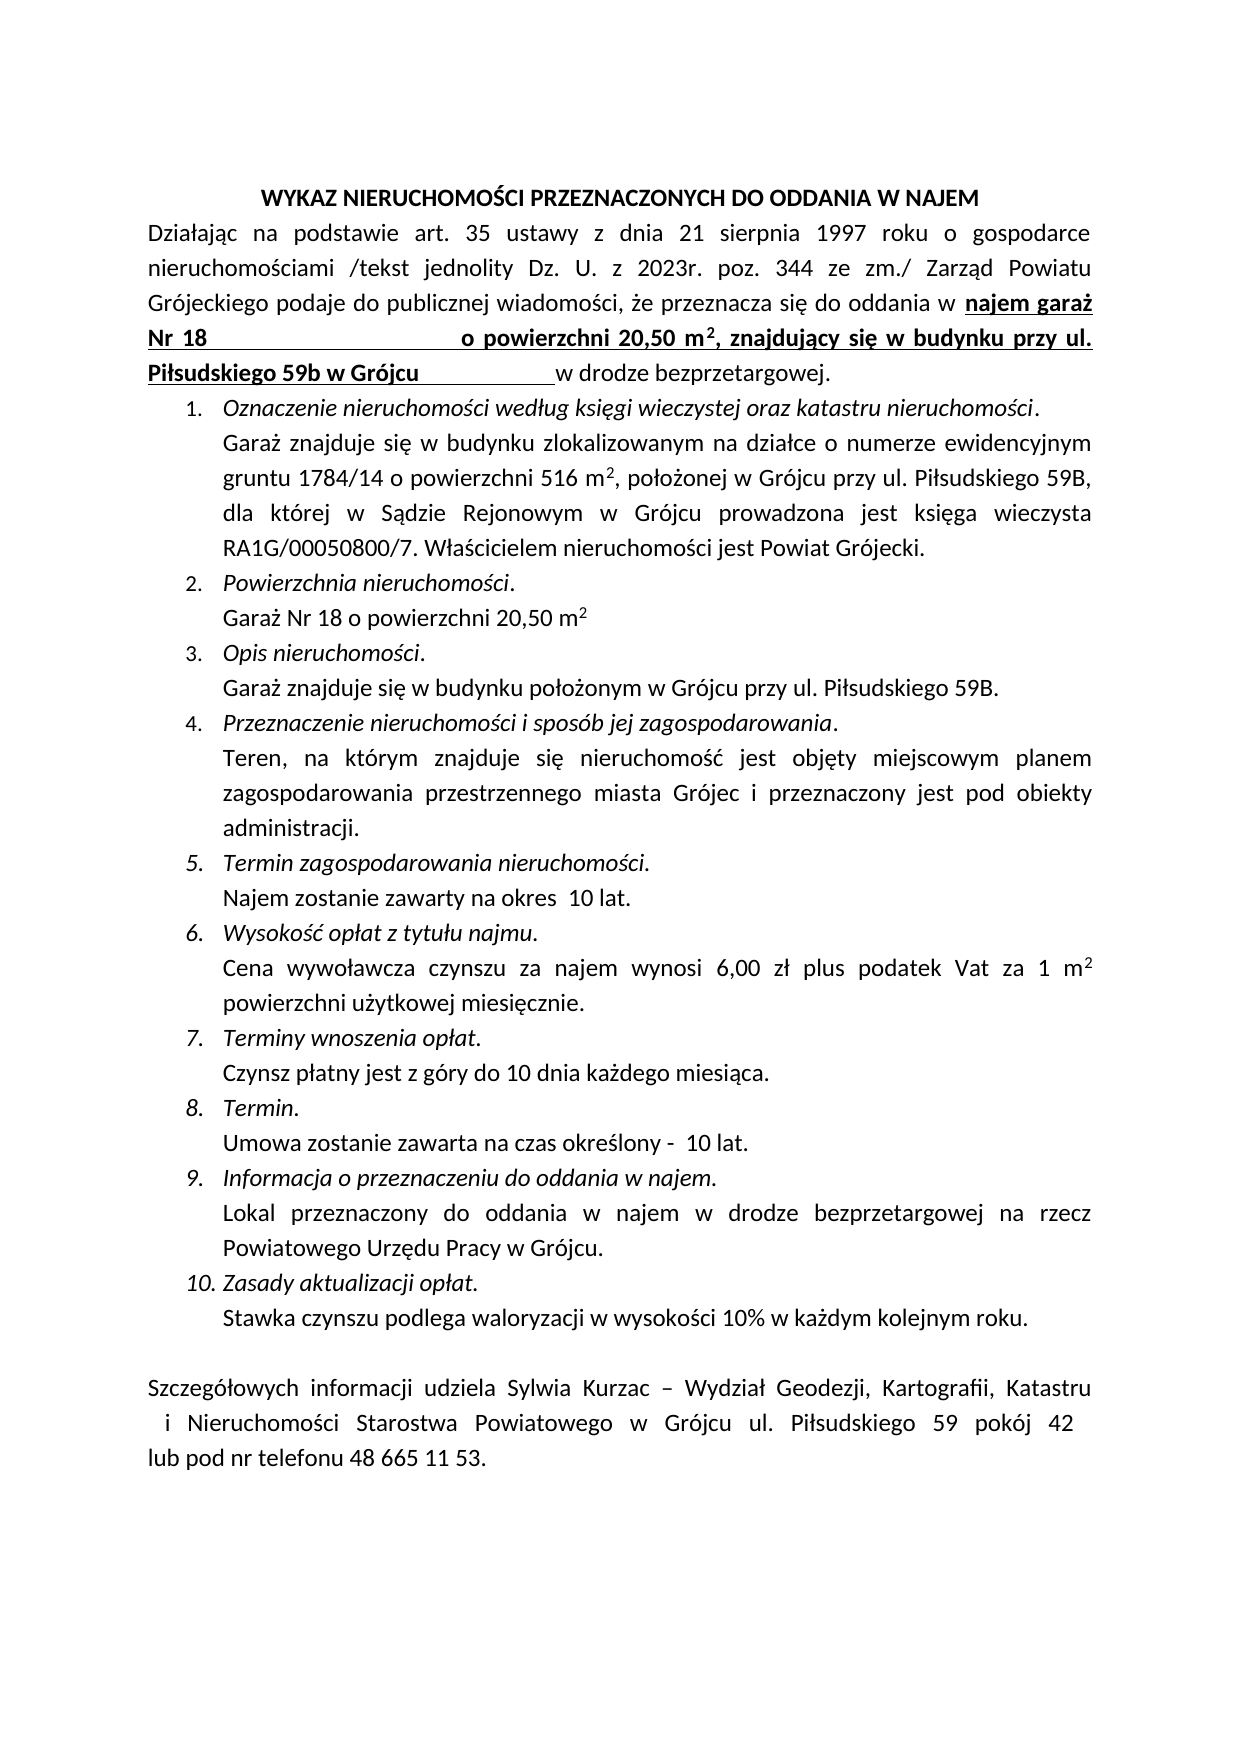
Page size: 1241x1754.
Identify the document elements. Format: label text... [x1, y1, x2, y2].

list Termin zagospodarowania nieruchomości. [185, 848, 1093, 878]
text WYKAZ NIERUCHOMOŚCI PRZEZNACZONYCH DO ODDANIA W NAJEM [148, 183, 1093, 213]
list Umowa zostanie zawarta na czas określony - 10 lat. [223, 1128, 1093, 1158]
text Piłsudskiego 59b w Grójcu w drodze bezprzetargowej. [148, 350, 1093, 388]
list Najem zostanie zawarty na okres 10 lat. [223, 883, 1093, 913]
list Powierzchnia nieruchomości. [185, 568, 1093, 598]
list Lokal przeznaczony do oddania w najem w drodze bezprzetargowej na rzecz Powiatowego Urzędu Pracy w Grójcu. [223, 1198, 1093, 1263]
list Zasady aktualizacji opłat. [185, 1268, 1093, 1298]
text Działając na podstawie art. 35 ustawy z dnia 21 sierpnia 1997 roku o gospodarce nieruchomościami /tekst jednolity Dz. U. z 2023r. poz. 344 ze zm./ Zarząd Powiatu Grójeckiego podaje do publicznej wiadomości, że przeznacza się do oddania w najem garaż Nr 18 o powierzchni 20,50 m2, znajdujący się w budynku przy ul. [148, 218, 1093, 349]
list Garaż znajduje się w budynku zlokalizowanym na działce o numerze ewidencyjnym gruntu 1784/14 o powierzchni 516 m2, położonej w Grójcu przy ul. Piłsudskiego 59B, dla której w Sądzie Rejonowym w Grójcu prowadzona jest księga wieczysta RA1G/00050800/7. Właścicielem nieruchomości jest Powiat Grójecki. [223, 428, 1093, 563]
text Szczegółowych informacji udziela Sylwia Kurzac – Wydział Geodezji, Kartografii, Katastru i Nieruchomości Starostwa Powiatowego w Grójcu ul. Piłsudskiego 59 pokój 42 lub pod nr telefonu 48 665 11 53. [148, 1373, 1093, 1473]
list Informacja o przeznaczeniu do oddania w najem. [185, 1163, 1093, 1193]
list Cena wywoławcza czynszu za najem wynosi 6,00 zł plus podatek Vat za 1 m2 powierzchni użytkowej miesięcznie. [223, 953, 1093, 1018]
list Opis nieruchomości. [185, 638, 1093, 668]
list Czynsz płatny jest z góry do 10 dnia każdego miesiąca. [223, 1058, 1093, 1088]
list Oznaczenie nieruchomości według księgi wieczystej oraz katastru nieruchomości. [185, 393, 1093, 423]
list Przeznaczenie nieruchomości i sposób jej zagospodarowania. [185, 708, 1093, 738]
list Stawka czynszu podlega waloryzacji w wysokości 10% w każdym kolejnym roku. [223, 1303, 1093, 1333]
list Teren, na którym znajduje się nieruchomość jest objęty miejscowym planem zagospodarowania przestrzennego miasta Grójec i przeznaczony jest pod obiekty administracji. [223, 743, 1093, 843]
list Wysokość opłat z tytułu najmu. [185, 918, 1093, 948]
list Garaż znajduje się w budynku położonym w Grójcu przy ul. Piłsudskiego 59B. [223, 673, 1093, 703]
list Garaż Nr 18 o powierzchni 20,50 m2 [223, 603, 1093, 633]
list Terminy wnoszenia opłat. [185, 1023, 1093, 1053]
list Termin. [185, 1093, 1093, 1123]
